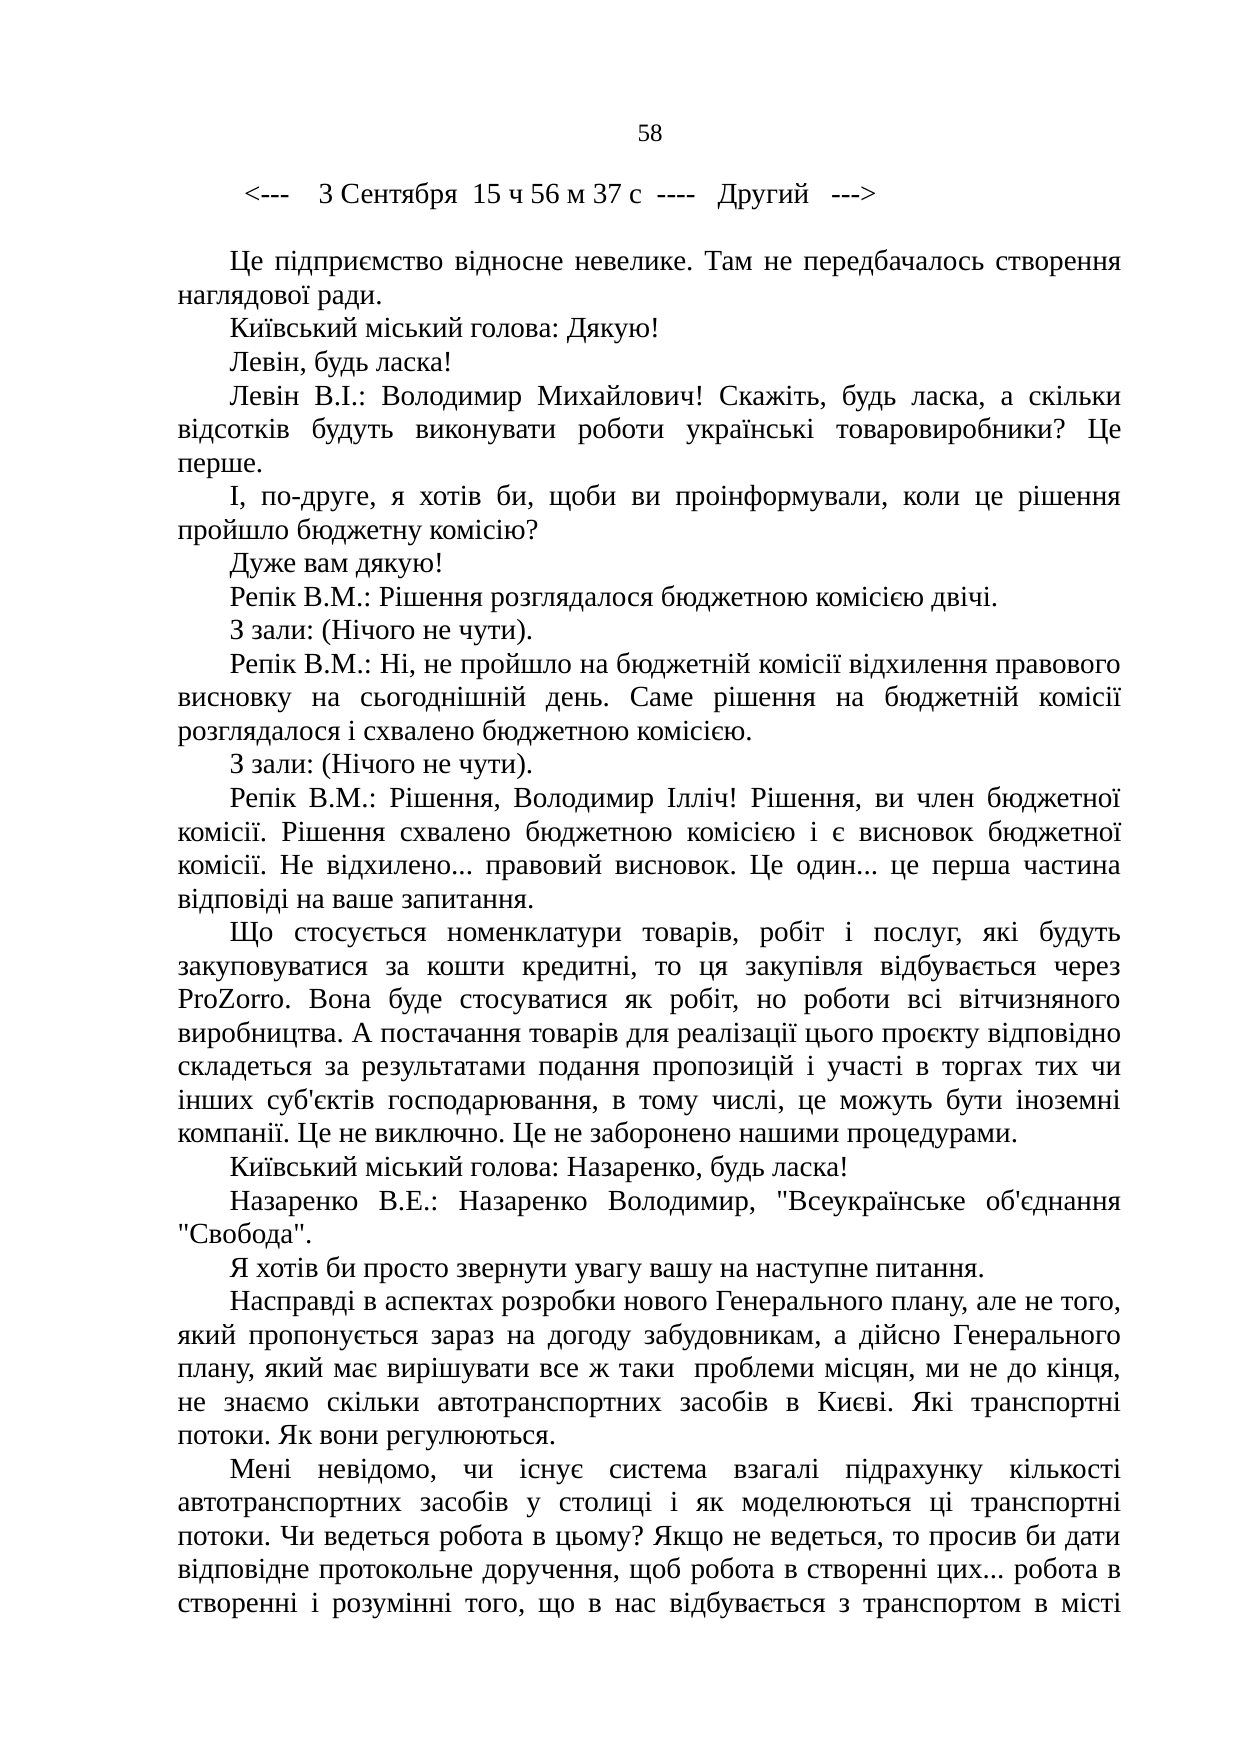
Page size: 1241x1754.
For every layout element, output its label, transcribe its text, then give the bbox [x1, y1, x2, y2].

text Насправді в аспектах розробки нового Генерального плану, але не того, який пропонується зараз на догоду забудовникам, а дійсно Генерального плану, який має вирішувати все ж таки проблеми місцян, ми не до кінця, не знаємо скільки автотранспортних засобів в Києві. Які транспортні потоки. Як вони регулюються. [177, 1283, 1122, 1451]
text Київський міський голова: Дякую! [177, 311, 1122, 344]
text Левін В.І.: Володимир Михайлович! Скажіть, будь ласка, а скільки відсотків будуть виконувати роботи українські товаровиробники? Це перше. [177, 378, 1122, 478]
text З зали: (Нічого не чути). [177, 747, 1122, 780]
text З зали: (Нічого не чути). [177, 612, 1122, 646]
text Київський міський голова: Назаренко, будь ласка! [177, 1149, 1122, 1183]
text Мені невідомо, чи існує система взагалі підрахунку кількості автотранспортних засобів у столиці і як моделюються ці транспортні потоки. Чи ведеться робота в цьому? Якщо не ведеться, то просив би дати відповідне протокольне доручення, щоб робота в створенні цих... робота в створенні і розумінні того, що в нас відбувається з транспортом в місті [177, 1451, 1122, 1619]
text Назаренко В.Е.: Назаренко Володимир, "Всеукраїнське об'єднання "Свобода". [177, 1183, 1122, 1250]
text Що стосується номенклатури товарів, робіт і послуг, які будуть закуповуватися за кошти кредитні, то ця закупівля відбувається через ProZorro. Вона буде стосуватися як робіт, но роботи всі вітчизняного виробництва. А постачання товарів для реалізації цього проєкту відповідно складеться за результатами подання пропозицій і участі в торгах тих чи інших суб'єктів господарювання, в тому числі, це можуть бути іноземні компанії. Це не виключно. Це не заборонено нашими процедурами. [177, 914, 1122, 1149]
text Репік В.М.: Рішення розглядалося бюджетною комісією двічі. [177, 579, 1122, 612]
text Дуже вам дякую! [177, 545, 1122, 579]
text І, по-друге, я хотів би, щоби ви проінформували, коли це рішення пройшло бюджетну комісію? [177, 478, 1122, 545]
text Репік В.М.: Ні, не пройшло на бюджетній комісії відхилення правового висновку на сьогоднішній день. Саме рішення на бюджетній комісії розглядалося і схвалено бюджетною комісією. [177, 646, 1122, 747]
text Репік В.М.: Рішення, Володимир Ілліч! Рішення, ви член бюджетної комісії. Рішення схвалено бюджетною комісією і є висновок бюджетної комісії. Не відхилено... правовий висновок. Це один... це перша частина відповіді на ваше запитання. [177, 780, 1122, 914]
text Це підприємство відносне невелике. Там не передбачалось створення наглядової ради. [177, 243, 1122, 311]
text Я хотів би просто звернути увагу вашу на наступне питання. [177, 1250, 1122, 1283]
text Левін, будь ласка! [177, 344, 1122, 378]
text <--- 3 Сентября 15 ч 56 м 37 с ---- Другий ---> [177, 176, 1122, 210]
